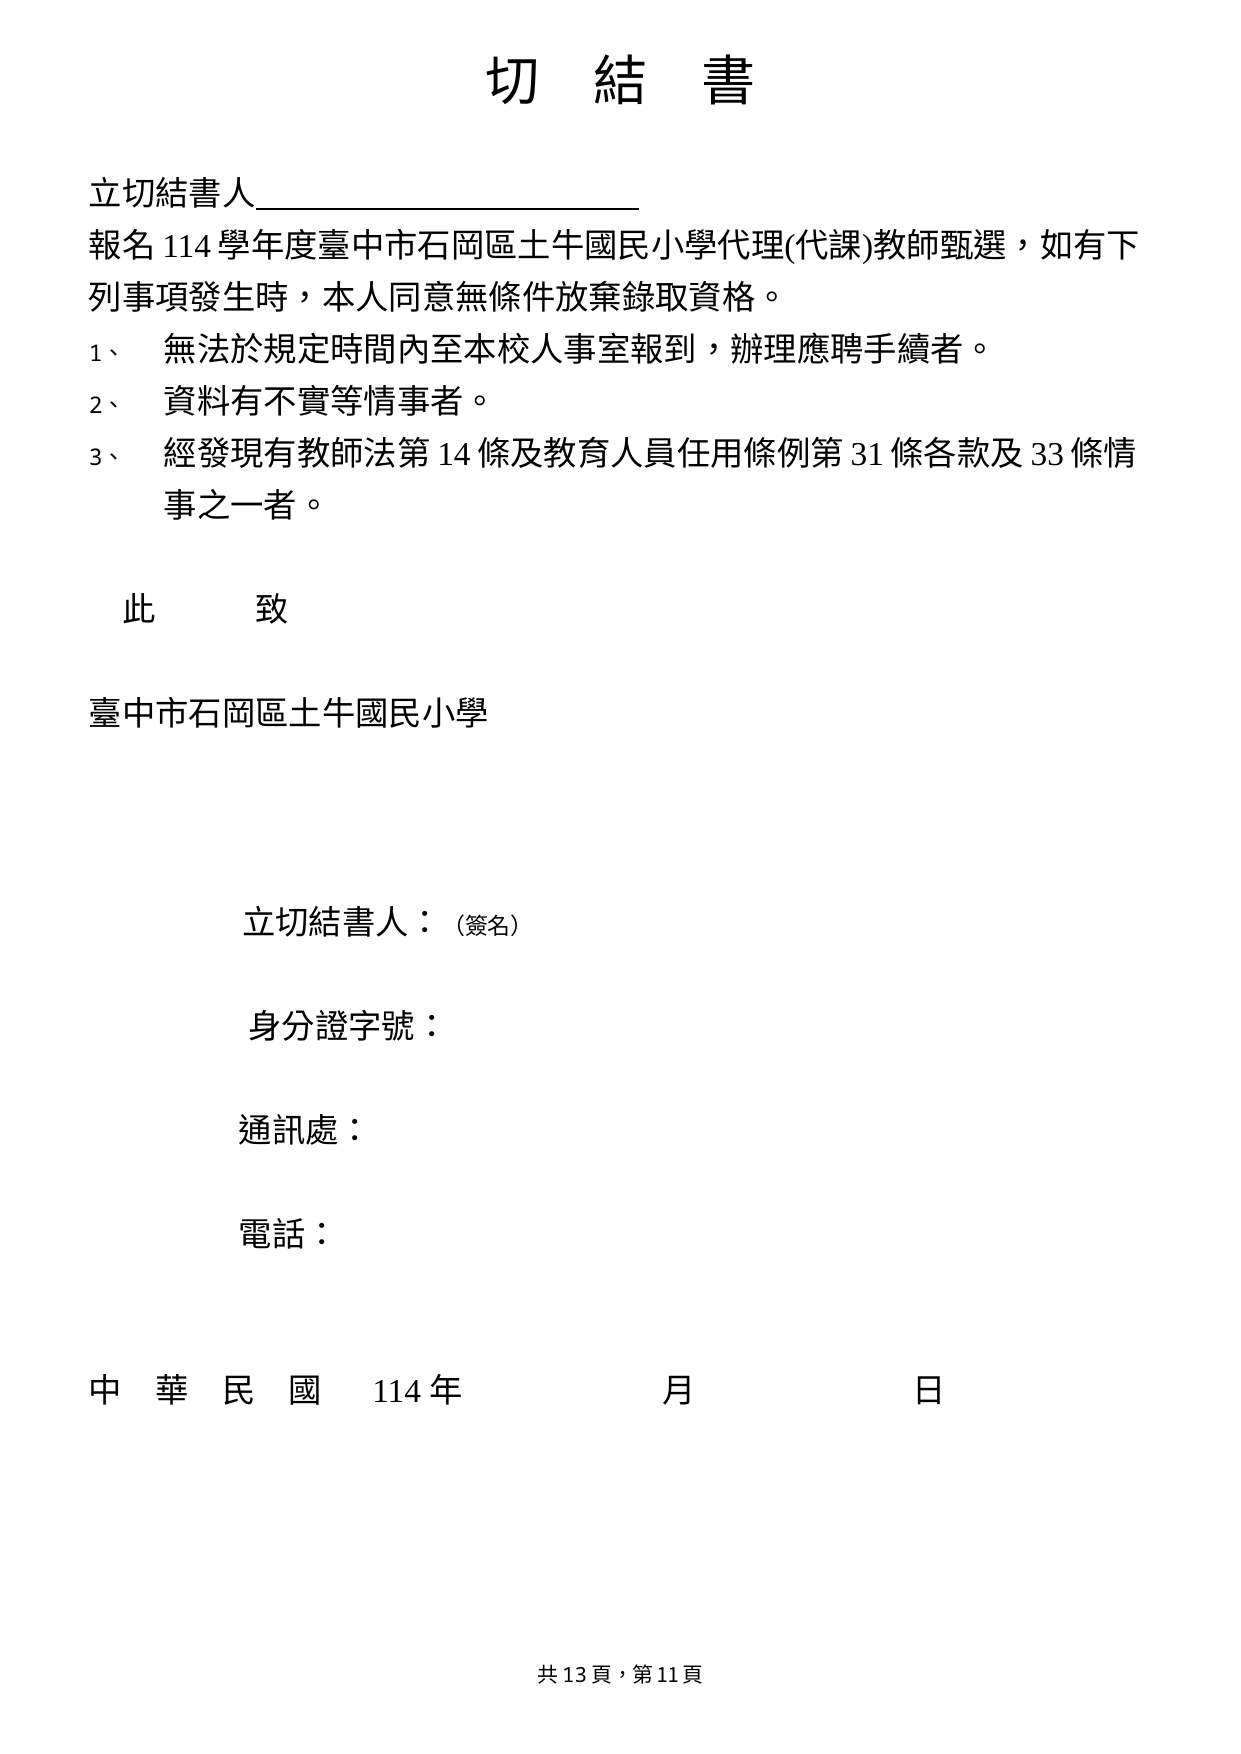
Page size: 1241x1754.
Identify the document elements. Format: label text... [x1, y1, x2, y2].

text 立切結書人：（簽名） [89, 892, 1152, 944]
text 身分證字號： [89, 997, 1152, 1049]
text 切 結 書 [89, 59, 1152, 111]
text 臺中市石岡區土牛國民小學 [89, 684, 1152, 736]
list 資料有不實等情事者。 [89, 372, 1152, 424]
text 此 致 [89, 580, 1152, 632]
text 通訊處： [89, 1101, 1152, 1153]
text 電話： [89, 1205, 1152, 1257]
list 無法於規定時間內至本校人事室報到，辦理應聘手續者。 [89, 319, 1152, 372]
text 報名114學年度臺中市石岡區土牛國民小學代理(代課)教師甄選，如有下列事項發生時，本人同意無條件放棄錄取資格。 [89, 215, 1152, 319]
text 中 華 民 國 114 年 月 日 [89, 1361, 1152, 1413]
text 立切結書人 [89, 163, 1152, 215]
list 經發現有教師法第14條及教育人員任用條例第31條各款及33條情事之一者。 [89, 424, 1152, 528]
